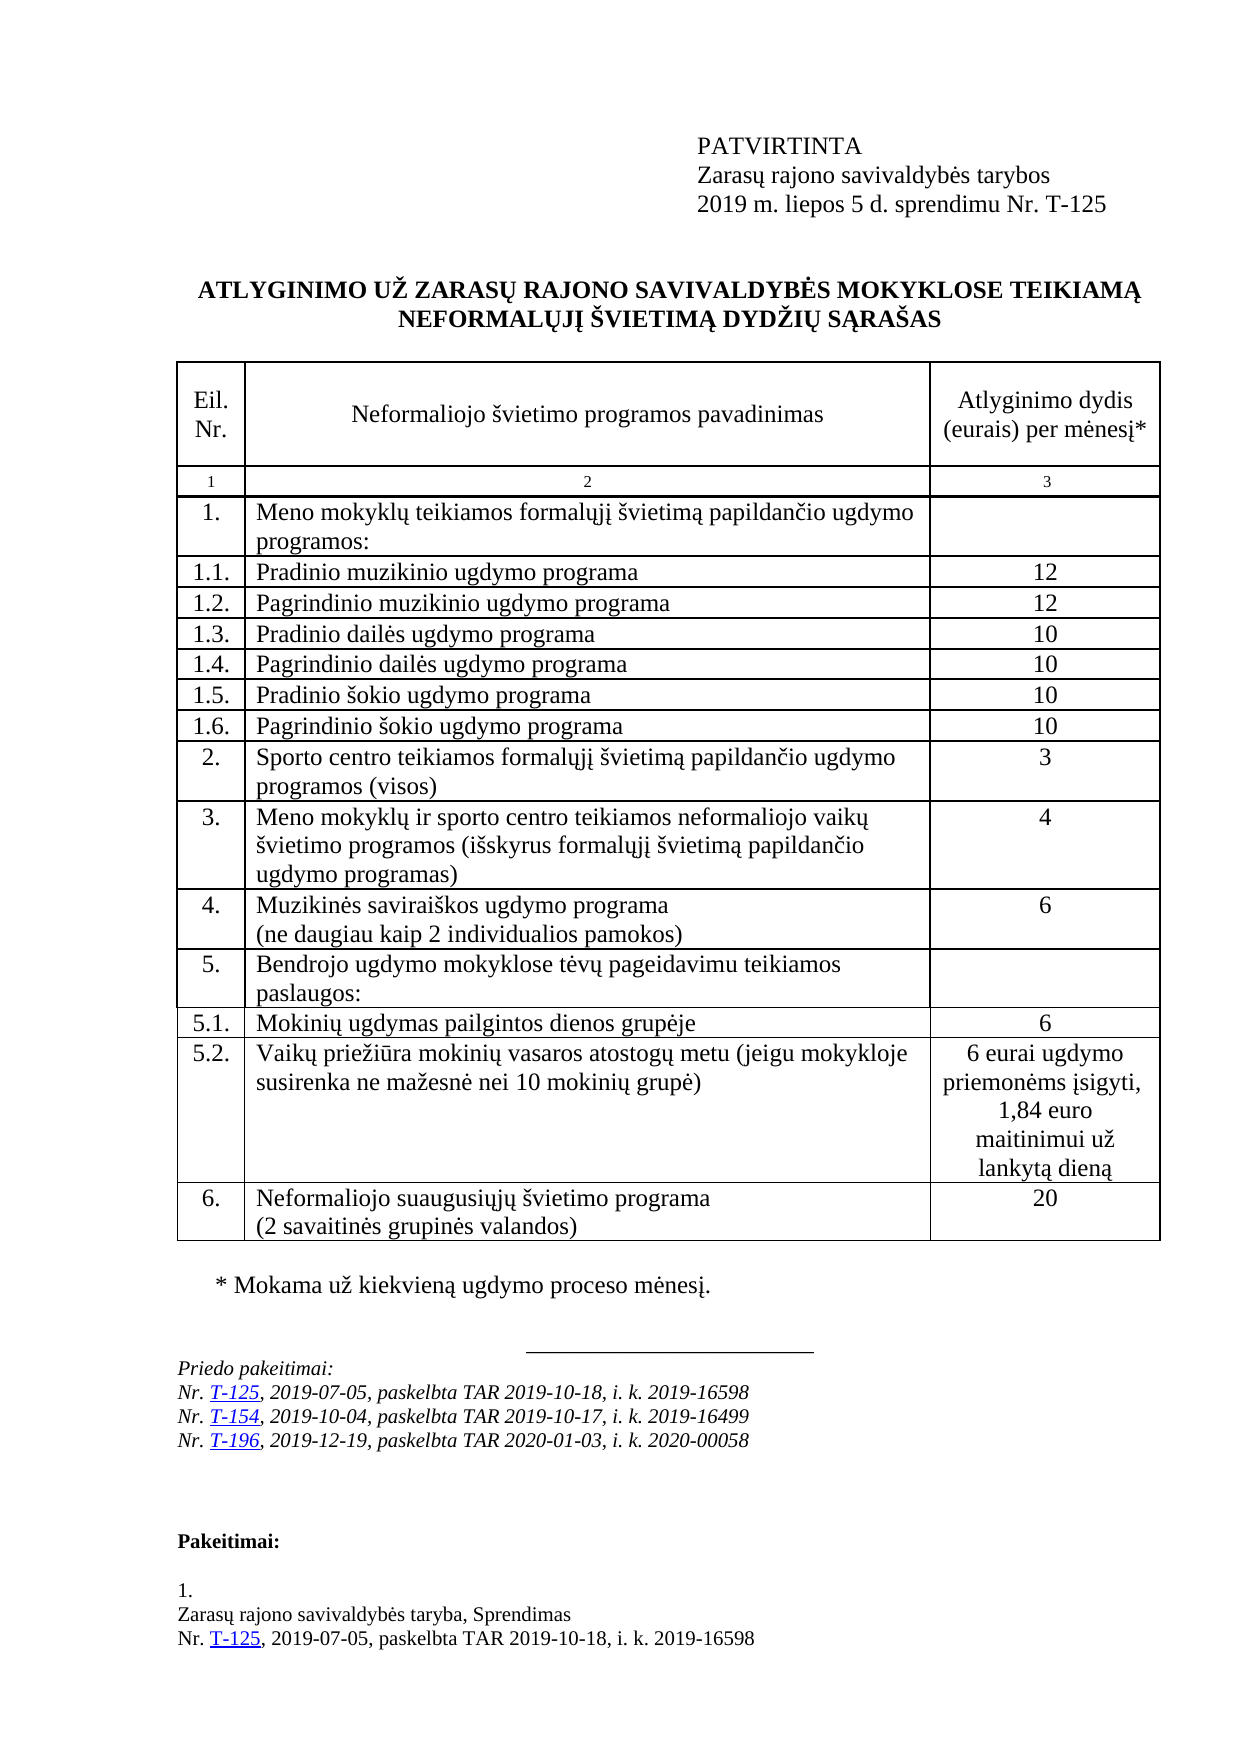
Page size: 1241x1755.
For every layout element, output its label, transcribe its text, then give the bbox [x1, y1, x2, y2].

table_cell Pradinio muzikinio ugdymo programa [246, 557, 929, 586]
table_cell 1.5. [178, 680, 244, 709]
text Nr. T-125, 2019-07-05, paskelbta TAR 2019-10-18, i. k. 2019-16598 [177, 1626, 1162, 1650]
table_cell 6 [931, 1008, 1159, 1037]
table_cell 10 [931, 650, 1159, 678]
table_cell Meno mokyklų ir sporto centro teikiamos neformaliojo vaikų švietimo programos (išskyrus formalųjį švietimą papildančio ugdymo programas) [246, 802, 929, 888]
table_cell [931, 950, 1159, 1007]
table_cell 1.4. [178, 650, 244, 678]
text Nr. T-196, 2019-12-19, paskelbta TAR 2020-01-03, i. k. 2020-00058 [177, 1428, 1162, 1452]
text _______________________ [177, 1327, 1162, 1356]
table_cell [931, 498, 1159, 555]
table_cell 1 [178, 467, 244, 495]
table_cell 1.6. [178, 711, 244, 740]
text 2019 m. liepos 5 d. sprendimu Nr. T-125 [397, 189, 1162, 217]
table_cell Bendrojo ugdymo mokyklose tėvų pageidavimu teikiamos paslaugos: [246, 950, 929, 1007]
table_cell 10 [931, 619, 1159, 647]
table_cell 6 [931, 890, 1159, 947]
table_cell Muzikinės saviraiškos ugdymo programa (ne daugiau kaip 2 individualios pamokos) [246, 890, 929, 947]
table_cell 4. [178, 890, 244, 947]
table_cell 4 [931, 802, 1159, 888]
table_cell 2 [246, 467, 929, 495]
text ATLYGINIMO UŽ ZARASŲ RAJONO SAVIVALDYBĖS MOKYKLOSE TEIKIAMĄ NEFORMALŲJĮ ŠVIETIMĄ DYDŽIŲ SĄRAŠAS [177, 275, 1162, 332]
table_cell 20 [931, 1183, 1159, 1240]
table_cell Sporto centro teikiamos formalųjį švietimą papildančio ugdymo programos (visos) [246, 742, 929, 799]
table_cell Meno mokyklų teikiamos formalųjį švietimą papildančio ugdymo programos: [246, 498, 929, 555]
text PATVIRTINTA [567, 131, 1162, 160]
text Zarasų rajono savivaldybės tarybos [397, 160, 1162, 189]
table_cell Vaikų priežiūra mokinių vasaros atostogų metu (jeigu mokykloje susirenka ne mažesnė nei 10 mokinių grupė) [245, 1038, 930, 1182]
table_cell 6. [178, 1183, 244, 1240]
table_cell 10 [931, 711, 1159, 740]
text 1. [177, 1577, 1162, 1602]
table_cell 5.2. [178, 1038, 244, 1182]
text * Mokama už kiekvieną ugdymo proceso mėnesį. [215, 1270, 1162, 1299]
table_cell 1. [178, 498, 244, 555]
table_cell 3. [178, 802, 244, 888]
table_cell 12 [931, 588, 1159, 617]
table_cell 1.2. [178, 588, 244, 617]
table_cell Pagrindinio muzikinio ugdymo programa [246, 588, 929, 617]
table_cell 2. [178, 742, 244, 799]
table_cell Pagrindinio šokio ugdymo programa [246, 711, 929, 740]
table_cell Pagrindinio dailės ugdymo programa [246, 650, 929, 678]
table_header Neformaliojo švietimo programos pavadinimas [246, 363, 929, 464]
table_cell 5.1. [178, 1008, 244, 1037]
text Nr. T-154, 2019-10-04, paskelbta TAR 2019-10-17, i. k. 2019-16499 [177, 1404, 1162, 1428]
table_cell Pradinio dailės ugdymo programa [246, 619, 929, 647]
table_cell Mokinių ugdymas pailgintos dienos grupėje [245, 1008, 930, 1037]
text Zarasų rajono savivaldybės taryba, Sprendimas [177, 1602, 1162, 1626]
table_cell 5. [178, 950, 244, 1007]
table_header Atlyginimo dydis (eurais) per mėnesį* [931, 363, 1159, 464]
table_cell 3 [931, 467, 1159, 495]
table_cell 6 eurai ugdymo priemonėms įsigyti, 1,84 euro maitinimui už lankytą dieną [931, 1038, 1159, 1182]
table_cell Neformaliojo suaugusiųjų švietimo programa (2 savaitinės grupinės valandos) [245, 1183, 930, 1240]
text Priedo pakeitimai: [177, 1356, 1162, 1380]
table_cell 3 [931, 742, 1159, 799]
table_cell 1.3. [178, 619, 244, 647]
table_header Eil. Nr. [178, 363, 244, 464]
table_cell 10 [931, 680, 1159, 709]
text Nr. T-125, 2019-07-05, paskelbta TAR 2019-10-18, i. k. 2019-16598 [177, 1380, 1162, 1404]
table_cell 1.1. [178, 557, 244, 586]
table_cell 12 [931, 557, 1159, 586]
text Pakeitimai: [177, 1529, 1162, 1553]
table_cell Pradinio šokio ugdymo programa [246, 680, 929, 709]
